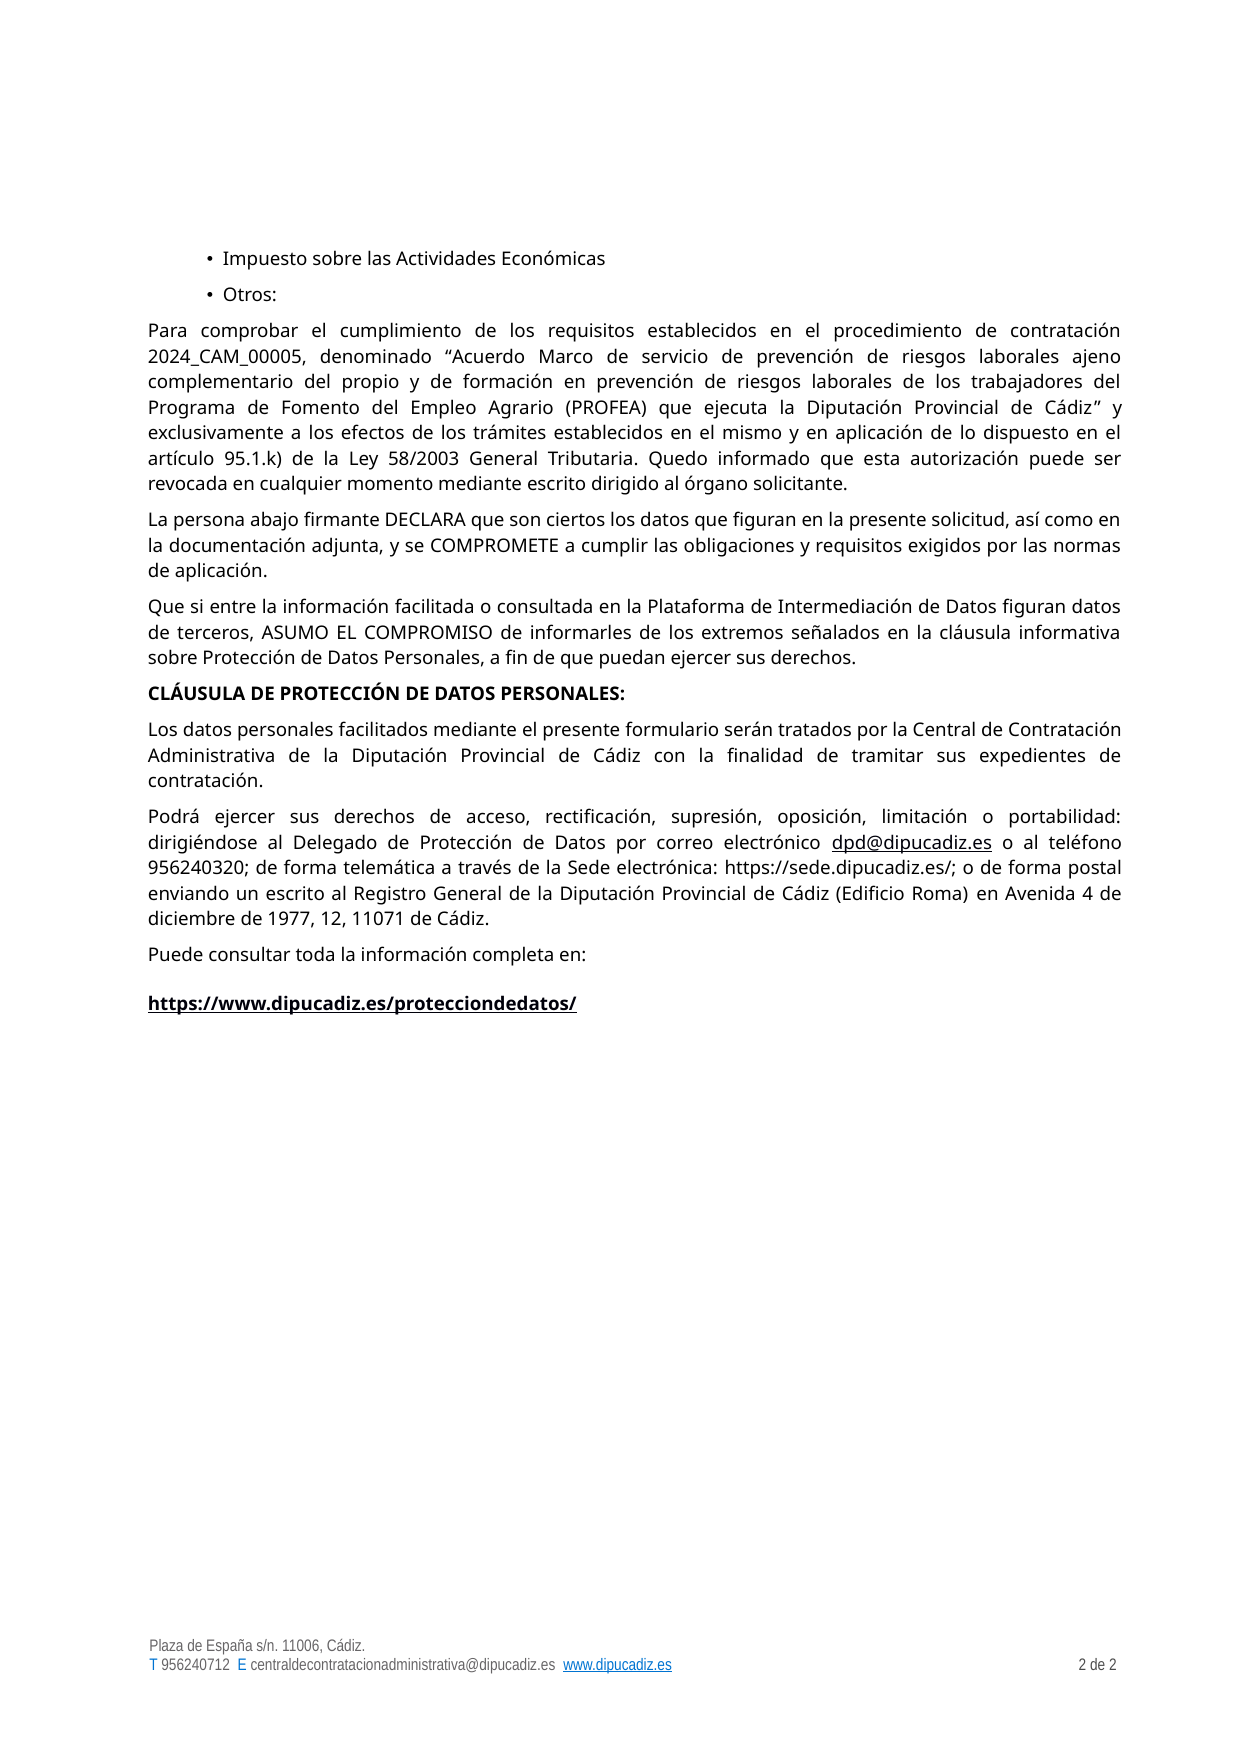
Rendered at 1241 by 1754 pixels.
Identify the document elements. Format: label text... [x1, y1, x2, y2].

text https://www.dipucadiz.es/protecciondedatos/ [148, 990, 1122, 1015]
text Que si entre la información facilitada o consultada en la Plataforma de Intermediación de Datos figuran datos de terceros, ASUMO EL COMPROMISO de informarles de los extremos señalados en la cláusula informativa sobre Protección de Datos Personales, a fin de que puedan ejercer sus derechos. [148, 593, 1122, 670]
text Podrá ejercer sus derechos de acceso, rectificación, supresión, oposición, limitación o portabilidad: dirigiéndose al Delegado de Protección de Datos por correo electrónico dpd@dipucadiz.es o al teléfono 956240320; de forma telemática a través de la Sede electrónica: https://sede.dipucadiz.es/; o de forma postal enviando un escrito al Registro General de la Diputación Provincial de Cádiz (Edificio Roma) en Avenida 4 de diciembre de 1977, 12, 11071 de Cádiz. [148, 803, 1122, 931]
text Puede consultar toda la información completa en: [148, 941, 1122, 967]
list Otros: [207, 282, 1122, 307]
text Para comprobar el cumplimiento de los requisitos establecidos en el procedimiento de contratación 2024_CAM_00005, denominado “Acuerdo Marco de servicio de prevención de riesgos laborales ajeno complementario del propio y de formación en prevención de riesgos laborales de los trabajadores del Programa de Fomento del Empleo Agrario (PROFEA) que ejecuta la Diputación Provincial de Cádiz” y exclusivamente a los efectos de los trámites establecidos en el mismo y en aplicación de lo dispuesto en el artículo 95.1.k) de la Ley 58/2003 General Tributaria. Quedo informado que esta autorización puede ser revocada en cualquier momento mediante escrito dirigido al órgano solicitante. [148, 317, 1122, 496]
text Los datos personales facilitados mediante el presente formulario serán tratados por la Central de Contratación Administrativa de la Diputación Provincial de Cádiz con la finalidad de tramitar sus expedientes de contratación. [148, 716, 1122, 793]
list Impuesto sobre las Actividades Económicas [207, 246, 1122, 271]
text La persona abajo firmante DECLARA que son ciertos los datos que figuran en la presente solicitud, así como en la documentación adjunta, y se COMPROMETE a cumplir las obligaciones y requisitos exigidos por las normas de aplicación. [148, 507, 1122, 583]
text CLÁUSULA DE PROTECCIÓN DE DATOS PERSONALES: [148, 681, 1122, 706]
